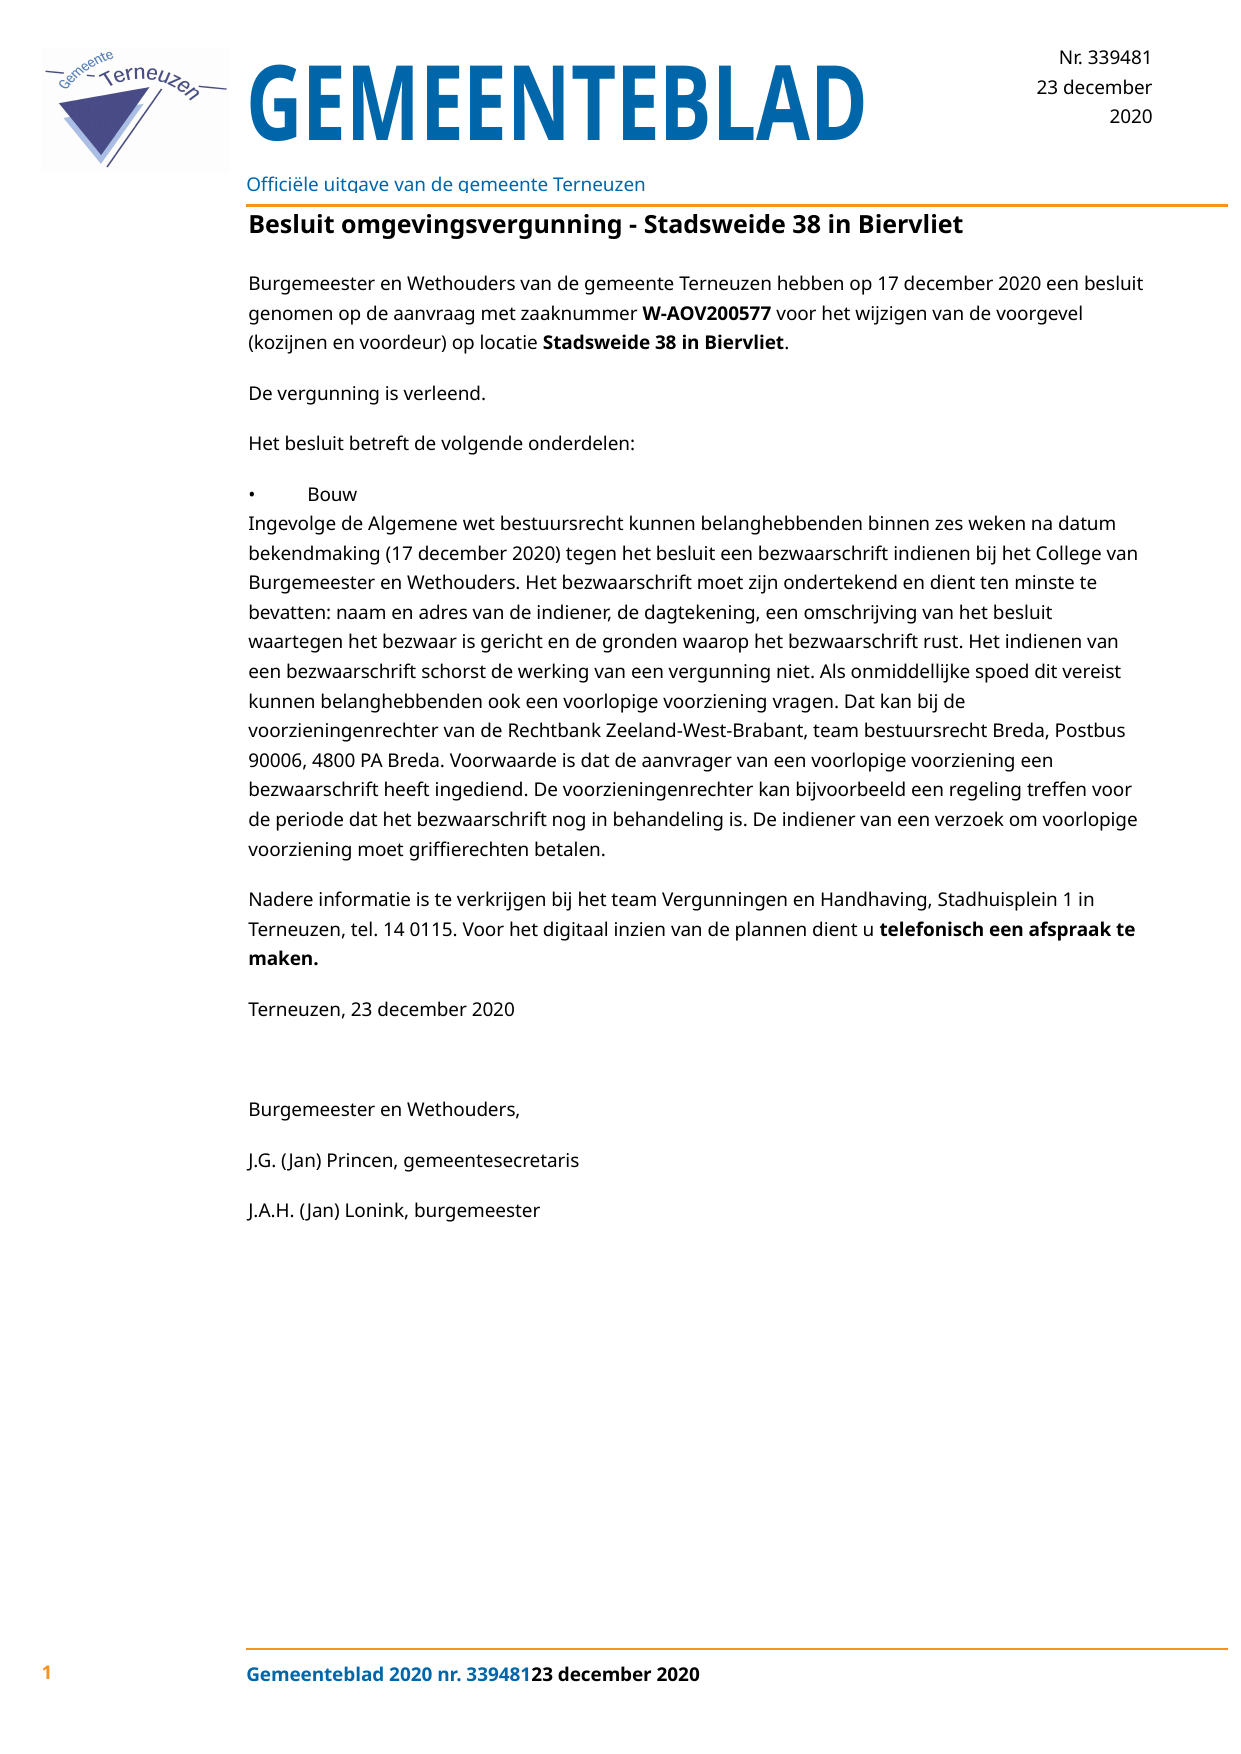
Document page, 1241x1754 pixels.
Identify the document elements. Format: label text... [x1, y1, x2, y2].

text Burgemeester en Wethouders, [248, 1097, 1152, 1122]
text Ingevolge de Algemene wet bestuursrecht kunnen belanghebbenden binnen zes weken na datum bekendmaking (17 december 2020) tegen het besluit een bezwaarschrift indienen bij het College van Burgemeester en Wethouders. Het bezwaarschrift moet zijn ondertekend en dient ten minste te bevatten: naam en adres van de indiener, de dagtekening, een omschrijving van het besluit waartegen het bezwaar is gericht en de gronden waarop het bezwaarschrift rust. Het indienen van een bezwaarschrift schorst de werking van een vergunning niet. Als onmiddellijke spoed dit vereist kunnen belanghebbenden ook een voorlopige voorziening vragen. Dat kan bij de voorzieningenrechter van de Rechtbank Zeeland-West-Brabant, team bestuursrecht Breda, Postbus 90006, 4800 PA Breda. Voorwaarde is dat de aanvrager van een voorlopige voorziening een bezwaarschrift heeft ingediend. De voorzieningenrechter kan bijvoorbeeld een regeling treffen voor de periode dat het bezwaarschrift nog in behandeling is. De indiener van een verzoek om voorlopige voorziening moet griffierechten betalen. [248, 510, 1152, 861]
text De vergunning is verleend. [248, 380, 1152, 406]
text J.A.H. (Jan) Lonink, burgemeester [248, 1197, 1152, 1223]
text Nadere informatie is te verkrijgen bij het team Vergunningen en Handhaving, Stadhuisplein 1 in Terneuzen, tel. 14 0115. Voor het digitaal inzien van de plannen dient u telefonisch een afspraak te maken. [248, 886, 1152, 971]
picture [41, 47, 231, 172]
text Burgemeester en Wethouders van de gemeente Terneuzen hebben op 17 december 2020 een besluit genomen op de aanvraag met zaaknummer W-AOV200577 voor het wijzigen van de voorgevel (kozijnen en voordeur) op locatie Stadsweide 38 in Biervliet. [248, 270, 1152, 355]
text Het besluit betreft de volgende onderdelen: [248, 430, 1152, 456]
text Terneuzen, 23 december 2020 [248, 996, 1152, 1021]
text Besluit omgevingsvergunning - Stadsweide 38 in Biervliet [248, 207, 1152, 241]
list Bouw [248, 481, 1152, 506]
text J.G. (Jan) Princen, gemeentesecretaris [248, 1147, 1152, 1173]
